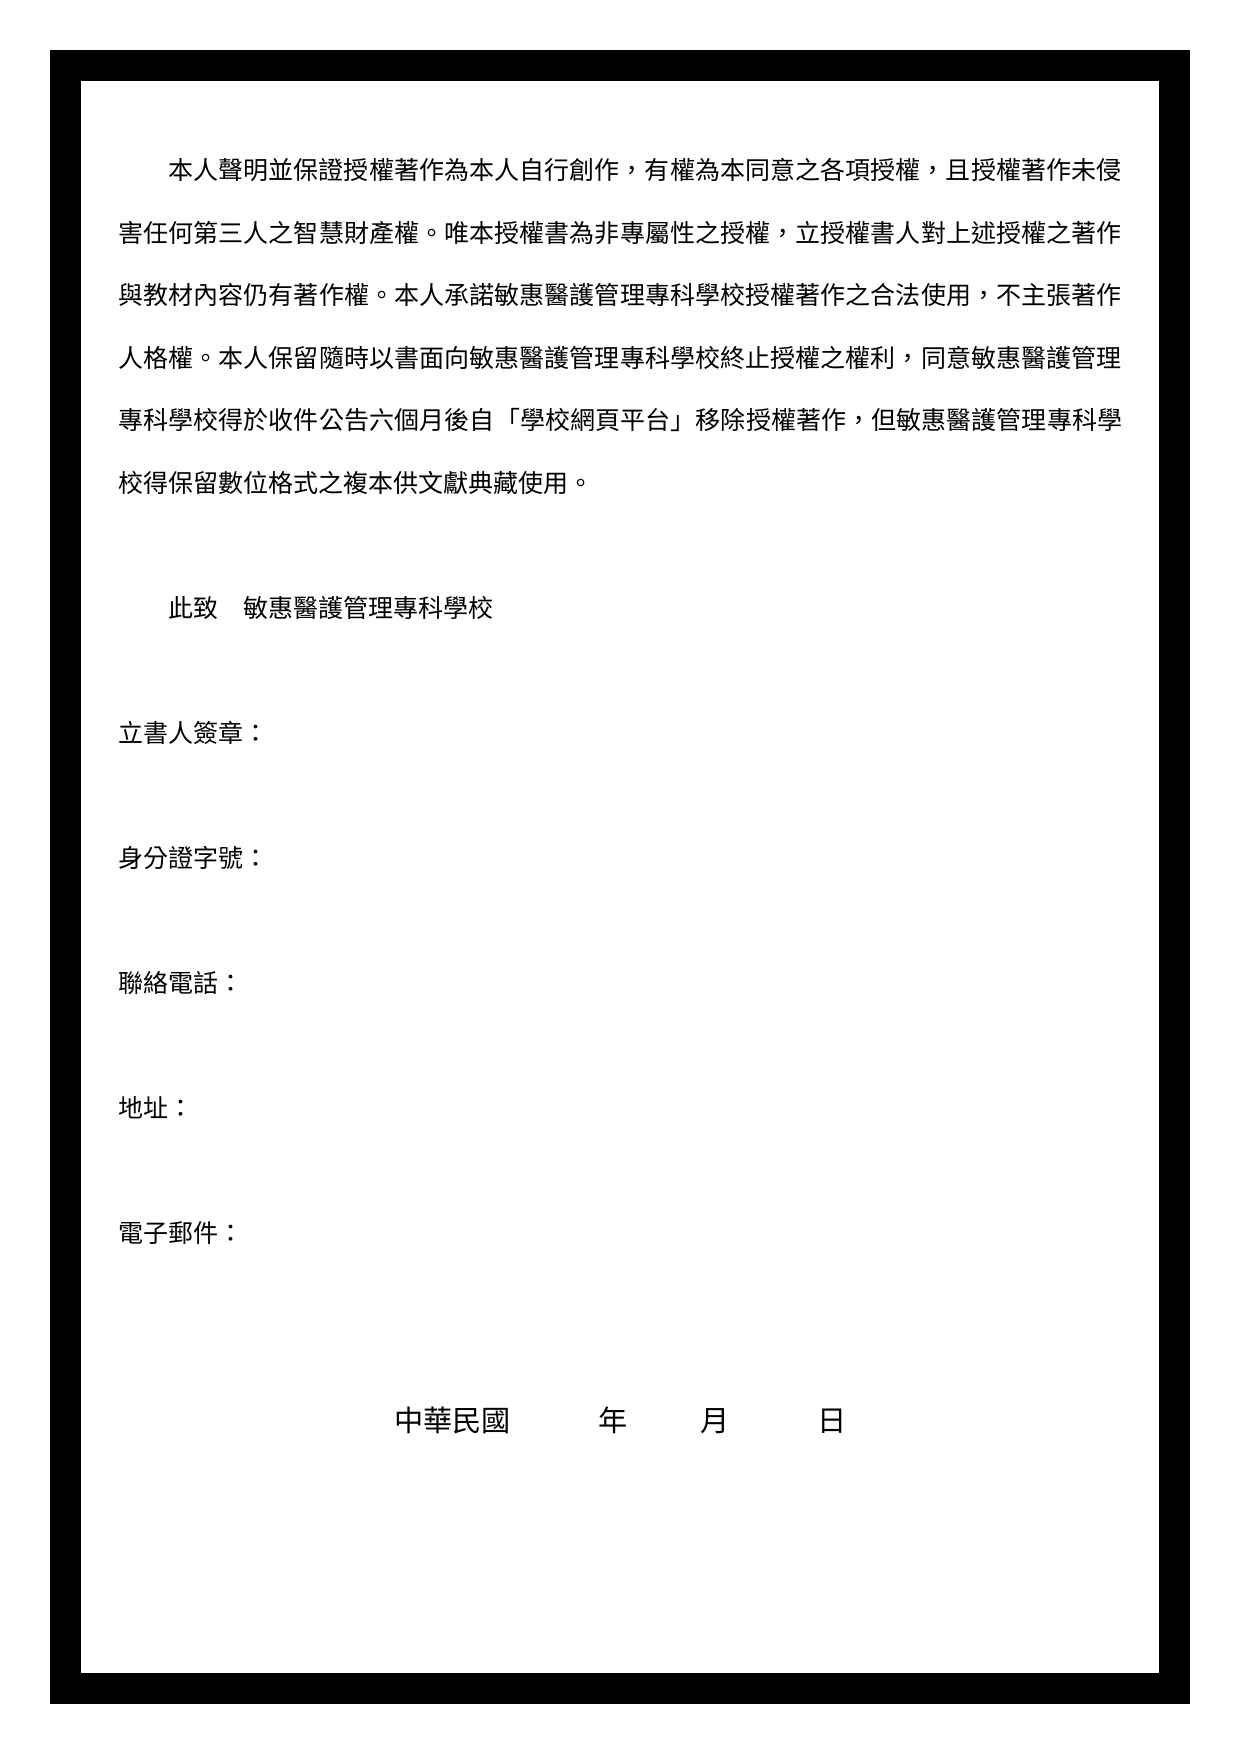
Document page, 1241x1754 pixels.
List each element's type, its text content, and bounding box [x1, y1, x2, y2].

text 聯絡電話： [118, 939, 1122, 1002]
text 身分證字號： [118, 814, 1122, 877]
text 立書人簽章： [118, 689, 1122, 752]
text 本人聲明並保證授權著作為本人自行創作，有權為本同意之各項授權，且授權著作未侵害任何第三人之智慧財產權。唯本授權書為非專屬性之授權，立授權書人對上述授權之著作與教材內容仍有著作權。本人承諾敏惠醫護管理專科學校授權著作之合法使用，不主張著作人格權。本人保留隨時以書面向敏惠醫護管理專科學校終止授權之權利，同意敏惠醫護管理專科學校得於收件公告六個月後自「學校網頁平台」移除授權著作，但敏惠醫護管理專科學校得保留數位格式之複本供文獻典藏使用。 [118, 127, 1122, 502]
text 中華民國 年 月 日 [118, 1377, 1122, 1439]
text 地址： [118, 1064, 1122, 1127]
text 此致 敏惠醫護管理專科學校 [118, 564, 1122, 627]
text 電子郵件： [118, 1189, 1122, 1252]
